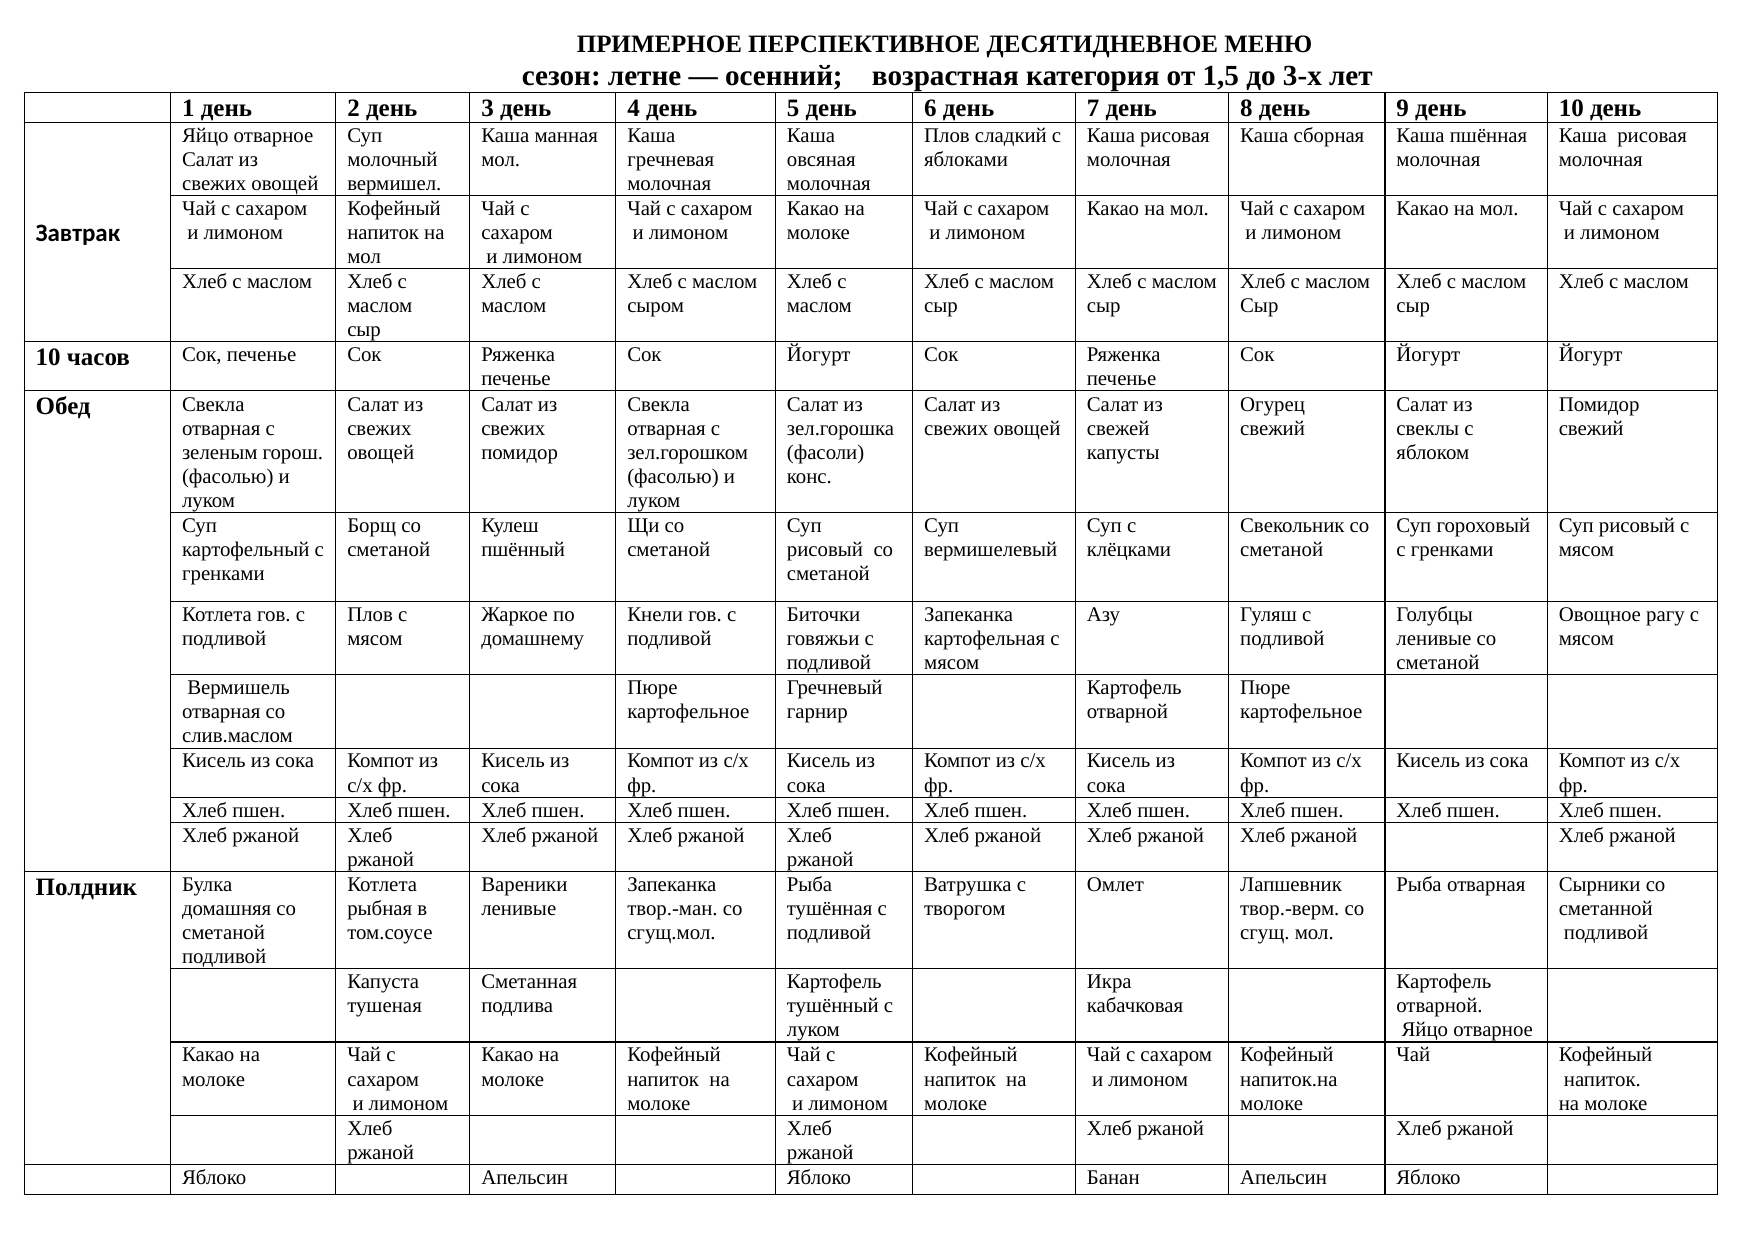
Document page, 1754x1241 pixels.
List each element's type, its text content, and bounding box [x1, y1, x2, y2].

table_cell Компот из с/х фр. [913, 749, 1075, 797]
table_cell Чай с сахаром и лимоном [171, 196, 335, 268]
table_cell Гречневый гарнир [776, 675, 912, 747]
table_cell Рыба тушённая с подливой [776, 872, 912, 968]
table_cell [1229, 969, 1384, 1041]
table_cell Хлеб с маслом сыр [913, 269, 1075, 341]
table_cell Плов с мясом [336, 602, 469, 674]
table_cell Суп гороховый с гренками [1386, 513, 1547, 601]
table_cell Пюре картофельное [616, 675, 775, 747]
table_cell Какао на мол. [1386, 196, 1547, 268]
table_cell Хлеб с маслом [776, 269, 912, 341]
table_header 9 день [1386, 93, 1547, 122]
table_cell Кулеш пшённый [470, 513, 615, 601]
table_cell Компот из с/х фр. [1229, 749, 1384, 797]
table_cell Хлеб с маслом [1548, 269, 1717, 341]
table_cell Салат из свежих овощей [336, 391, 469, 512]
table_cell Хлеб пшен. [776, 798, 912, 822]
table_cell Хлеб с маслом [470, 269, 615, 341]
table_cell Икра кабачковая [1076, 969, 1228, 1041]
table_cell [616, 1116, 775, 1164]
table_cell Хлеб пшен. [616, 798, 775, 822]
table_cell Яблоко [171, 1165, 335, 1193]
table_cell [913, 1116, 1075, 1164]
table_cell Какао на мол. [1076, 196, 1228, 268]
table_cell Чай с сахаром и лимоном [776, 1043, 912, 1114]
table_cell Чай с сахаром и лимоном [1076, 1043, 1228, 1114]
table_cell [171, 1116, 335, 1164]
table_cell Хлеб пшен. [336, 798, 469, 822]
table_cell Чай с сахаром и лимоном [470, 196, 615, 268]
table_cell Чай [1386, 1043, 1547, 1114]
table_cell Яблоко [1386, 1165, 1547, 1193]
table_cell Вареники ленивые [470, 872, 615, 968]
table_cell [616, 1165, 775, 1193]
table_cell Каша сборная [1229, 123, 1384, 195]
table_header 7 день [1076, 93, 1228, 122]
table_cell Суп молочный вермишел. [336, 123, 469, 195]
table_cell Чай с сахаром и лимоном [1548, 196, 1717, 268]
table_cell Кисель из сока [776, 749, 912, 797]
table_cell Хлеб пшен. [913, 798, 1075, 822]
table_cell Чай с сахаром и лимоном [1229, 196, 1384, 268]
table_cell Омлет [1076, 872, 1228, 968]
table_cell Сок [913, 342, 1075, 390]
table_cell Ряженка печенье [1076, 342, 1228, 390]
table_cell Хлеб пшен. [171, 798, 335, 822]
table_cell 10 часов [25, 342, 170, 390]
table_cell Хлеб ржаной [776, 1116, 912, 1164]
table_cell Биточки говяжьи с подливой [776, 602, 912, 674]
table_cell [171, 969, 335, 1041]
table_cell Хлеб с маслом сыр [336, 269, 469, 341]
table_cell Свекла отварная с зеленым горош. (фасолью) и луком [171, 391, 335, 512]
table_cell Йогурт [1386, 342, 1547, 390]
table_cell Каша пшённая молочная [1386, 123, 1547, 195]
table_cell Яйцо отварное Салат из свежих овощей [171, 123, 335, 195]
table_cell Чай с сахаром и лимоном [616, 196, 775, 268]
table_cell [913, 1165, 1075, 1193]
table_cell Каша гречневая молочная [616, 123, 775, 195]
table_cell Обед [25, 391, 170, 871]
table_cell Суп рисовый со сметаной [776, 513, 912, 601]
table_cell Хлеб с маслом сыром [616, 269, 775, 341]
table_cell Компот из с/х фр. [616, 749, 775, 797]
table_cell Каша манная мол. [470, 123, 615, 195]
table_cell Огурец свежий [1229, 391, 1384, 512]
table_cell Хлеб ржаной [336, 1116, 469, 1164]
table_cell Компот из с/х фр. [1548, 749, 1717, 797]
table_cell Каша рисовая молочная [1076, 123, 1228, 195]
table_cell Кофейный напиток на молоке [913, 1043, 1075, 1114]
table_cell Суп с клёцками [1076, 513, 1228, 601]
table_cell Помидор свежий [1548, 391, 1717, 512]
table_cell Чай с сахаром и лимоном [913, 196, 1075, 268]
table_cell Кофейный напиток.на молоке [1229, 1043, 1384, 1114]
table_cell Компот из с/х фр. [336, 749, 469, 797]
table_cell Хлеб ржаной [1386, 1116, 1547, 1164]
table_cell Полдник [25, 872, 170, 1164]
table_cell Хлеб пшен. [1229, 798, 1384, 822]
table_cell Булка домашняя со сметаной подливой [171, 872, 335, 968]
table_cell Хлеб пшен. [470, 798, 615, 822]
table_cell Пюре картофельное [1229, 675, 1384, 747]
table_header [25, 93, 170, 122]
table_cell Плов сладкий с яблоками [913, 123, 1075, 195]
table_cell Хлеб с маслом сыр [1076, 269, 1228, 341]
table_cell Гуляш с подливой [1229, 602, 1384, 674]
table_header 6 день [913, 93, 1075, 122]
table_cell [1386, 675, 1547, 747]
table_cell Хлеб с маслом сыр [1386, 269, 1547, 341]
table_cell Ряженка печенье [470, 342, 615, 390]
table_cell Каша рисовая молочная [1548, 123, 1717, 195]
table_cell Кисель из сока [1386, 749, 1547, 797]
table_cell Картофель тушённый с луком [776, 969, 912, 1041]
table_cell [336, 675, 469, 747]
table_cell Хлеб пшен. [1386, 798, 1547, 822]
table_cell [336, 1165, 469, 1193]
table_cell Голубцы ленивые со сметаной [1386, 602, 1547, 674]
table_cell Котлета рыбная в том.соусе [336, 872, 469, 968]
table_header 10 день [1548, 93, 1717, 122]
table_cell Хлеб ржаной [1076, 1116, 1228, 1164]
table_cell [616, 969, 775, 1041]
table_cell Свекольник со сметаной [1229, 513, 1384, 601]
table_cell Сок [336, 342, 469, 390]
table_cell Хлеб ржаной [1548, 823, 1717, 871]
table_cell Какао на молоке [171, 1043, 335, 1114]
table_cell Каша овсяная молочная [776, 123, 912, 195]
table_cell Салат из свежих помидор [470, 391, 615, 512]
table_cell Сок, печенье [171, 342, 335, 390]
table_cell Запеканка картофельная с мясом [913, 602, 1075, 674]
table_header 3 день [470, 93, 615, 122]
table_cell Хлеб ржаной [616, 823, 775, 871]
table_cell [1229, 1116, 1384, 1164]
table_cell Свекла отварная с зел.горошком (фасолью) и луком [616, 391, 775, 512]
table_cell Капуста тушеная [336, 969, 469, 1041]
table_cell Кнели гов. с подливой [616, 602, 775, 674]
table_cell Кисель из сока [171, 749, 335, 797]
table_cell [1548, 675, 1717, 747]
table_cell Сок [1229, 342, 1384, 390]
text ПРИМЕРНОЕ ПЕРСПЕКТИВНОЕ ДЕСЯТИДНЕВНОЕ МЕНЮ [177, 29, 1724, 58]
table_cell Салат из свеклы с яблоком [1386, 391, 1547, 512]
table_cell Хлеб ржаной [1076, 823, 1228, 871]
table_cell Жаркое по домашнему [470, 602, 615, 674]
table_cell Яблоко [776, 1165, 912, 1193]
table_header 4 день [616, 93, 775, 122]
table_cell Апельсин [470, 1165, 615, 1193]
table_cell Салат из свежей капусты [1076, 391, 1228, 512]
table_cell Хлеб с маслом Сыр [1229, 269, 1384, 341]
table_cell Йогурт [776, 342, 912, 390]
table_cell Какао на молоке [470, 1043, 615, 1114]
table_cell Хлеб ржаной [776, 823, 912, 871]
table_cell [25, 1165, 170, 1193]
table_cell Хлеб ржаной [470, 823, 615, 871]
table_cell Хлеб ржаной [336, 823, 469, 871]
table_cell Хлеб с маслом [171, 269, 335, 341]
table_header 1 день [171, 93, 335, 122]
table_cell Апельсин [1229, 1165, 1384, 1193]
table_cell Салат из зел.горошка (фасоли) конс. [776, 391, 912, 512]
table_cell Какао на молоке [776, 196, 912, 268]
table_cell Сметанная подлива [470, 969, 615, 1041]
table_cell Завтрак [25, 123, 170, 341]
table_cell Суп рисовый с мясом [1548, 513, 1717, 601]
table_cell Хлеб ржаной [1229, 823, 1384, 871]
table_cell Хлеб пшен. [1076, 798, 1228, 822]
table_cell Кофейный напиток на молоке [616, 1043, 775, 1114]
table_cell Овощное рагу с мясом [1548, 602, 1717, 674]
table_cell Салат из свежих овощей [913, 391, 1075, 512]
table_cell Рыба отварная [1386, 872, 1547, 968]
table_cell Суп вермишелевый [913, 513, 1075, 601]
table_cell Чай с сахаром и лимоном [336, 1043, 469, 1114]
table_cell [1548, 1165, 1717, 1193]
table_cell [1548, 1116, 1717, 1164]
table_cell Сырники со сметанной подливой [1548, 872, 1717, 968]
table_cell Хлеб пшен. [1548, 798, 1717, 822]
table_cell Картофель отварной. Яйцо отварное [1386, 969, 1547, 1041]
table_cell [1386, 823, 1547, 871]
table_cell Сок [616, 342, 775, 390]
table_header 8 день [1229, 93, 1384, 122]
table_cell [913, 969, 1075, 1041]
table_cell Борщ со сметаной [336, 513, 469, 601]
table_cell Азу [1076, 602, 1228, 674]
table_cell Хлеб ржаной [171, 823, 335, 871]
table_cell Банан [1076, 1165, 1228, 1193]
table_cell Запеканка твор.-ман. со сгущ.мол. [616, 872, 775, 968]
table_cell Кисель из сока [1076, 749, 1228, 797]
table_cell Щи со сметаной [616, 513, 775, 601]
table_cell Кофейный напиток на мол [336, 196, 469, 268]
table_cell Картофель отварной [1076, 675, 1228, 747]
text сезон: летне — осенний; возрастная категория от 1,5 до 3-х лет [177, 58, 1724, 92]
table_cell [470, 1116, 615, 1164]
table_cell [913, 675, 1075, 747]
table_cell Кофейный напиток. на молоке [1548, 1043, 1717, 1114]
table_cell Хлеб ржаной [913, 823, 1075, 871]
table_cell [470, 675, 615, 747]
table_cell Йогурт [1548, 342, 1717, 390]
table_header 2 день [336, 93, 469, 122]
table_cell Лапшевник твор.-верм. со сгущ. мол. [1229, 872, 1384, 968]
table_cell [1548, 969, 1717, 1041]
table_cell Суп картофельный с гренками [171, 513, 335, 601]
table_header 5 день [776, 93, 912, 122]
table_cell Вермишель отварная со слив.маслом [171, 675, 335, 747]
table_cell Котлета гов. с подливой [171, 602, 335, 674]
table_cell Кисель из сока [470, 749, 615, 797]
table_cell Ватрушка с творогом [913, 872, 1075, 968]
